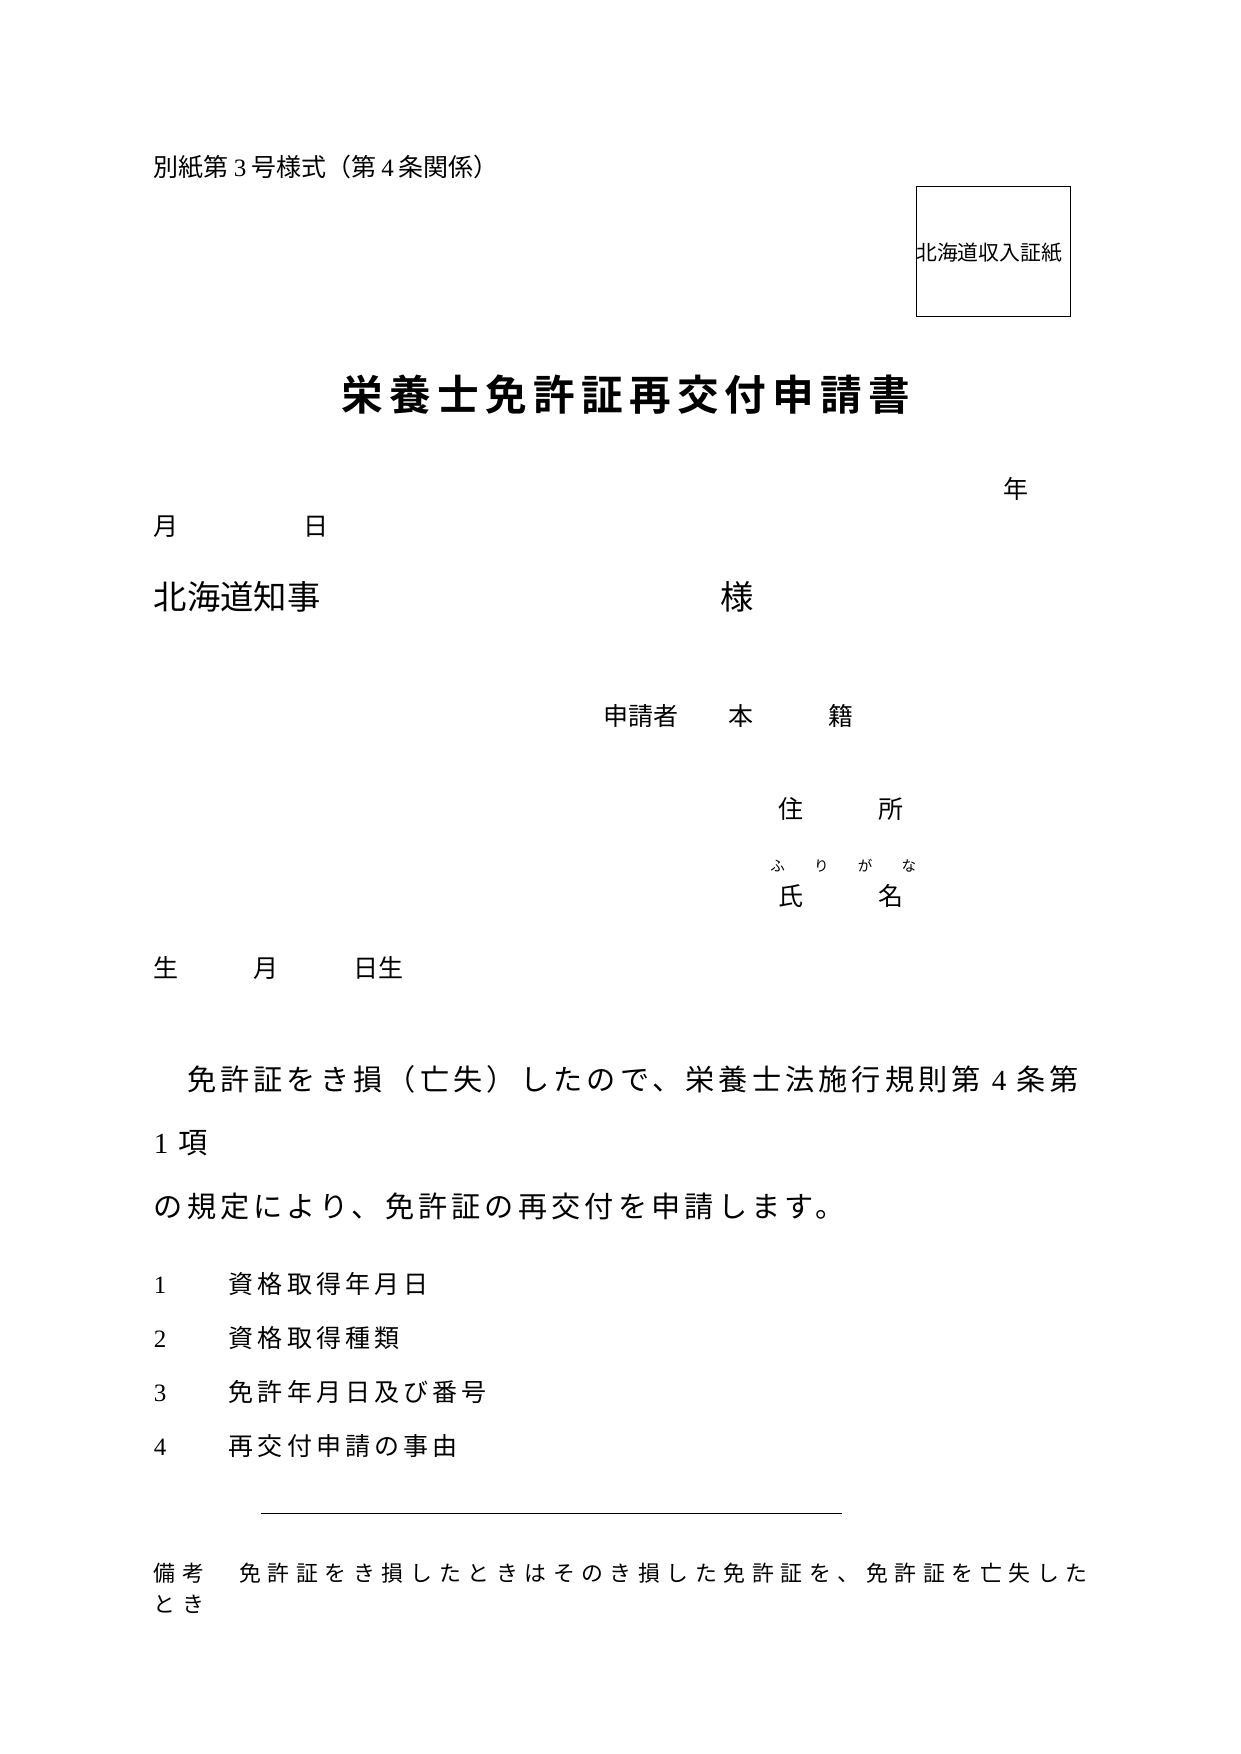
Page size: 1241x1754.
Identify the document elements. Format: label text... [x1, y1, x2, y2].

text 備考 免許証をき損したときはそのき損した免許証を、免許証を亡失したとき [153, 1556, 1098, 1619]
text 生 月 日生 [153, 912, 1098, 985]
text 申請者 本 籍 [153, 696, 1098, 732]
text 年 月 日 [153, 470, 1098, 542]
text 4 再交付申請の事由 [153, 1426, 1098, 1463]
text 住 所 [153, 790, 1098, 826]
text 2 資格取得種類 [153, 1318, 1098, 1355]
text 北海道知事 様 [153, 571, 1098, 619]
text ふ り が な [153, 855, 1098, 876]
text 別紙第3号様式（第4条関係） [153, 148, 1098, 184]
text 栄養士免許証再交付申請書 [153, 362, 1098, 422]
text 氏 名 [153, 876, 1098, 912]
text 1 資格取得年月日 [153, 1264, 1098, 1301]
text 3 免許年月日及び番号 [153, 1372, 1098, 1409]
text 免許証をき損（亡失）したので、栄養士法施行規則第4条第1項 [153, 1057, 1098, 1162]
text の規定により、免許証の再交付を申請します。 [153, 1183, 1098, 1226]
